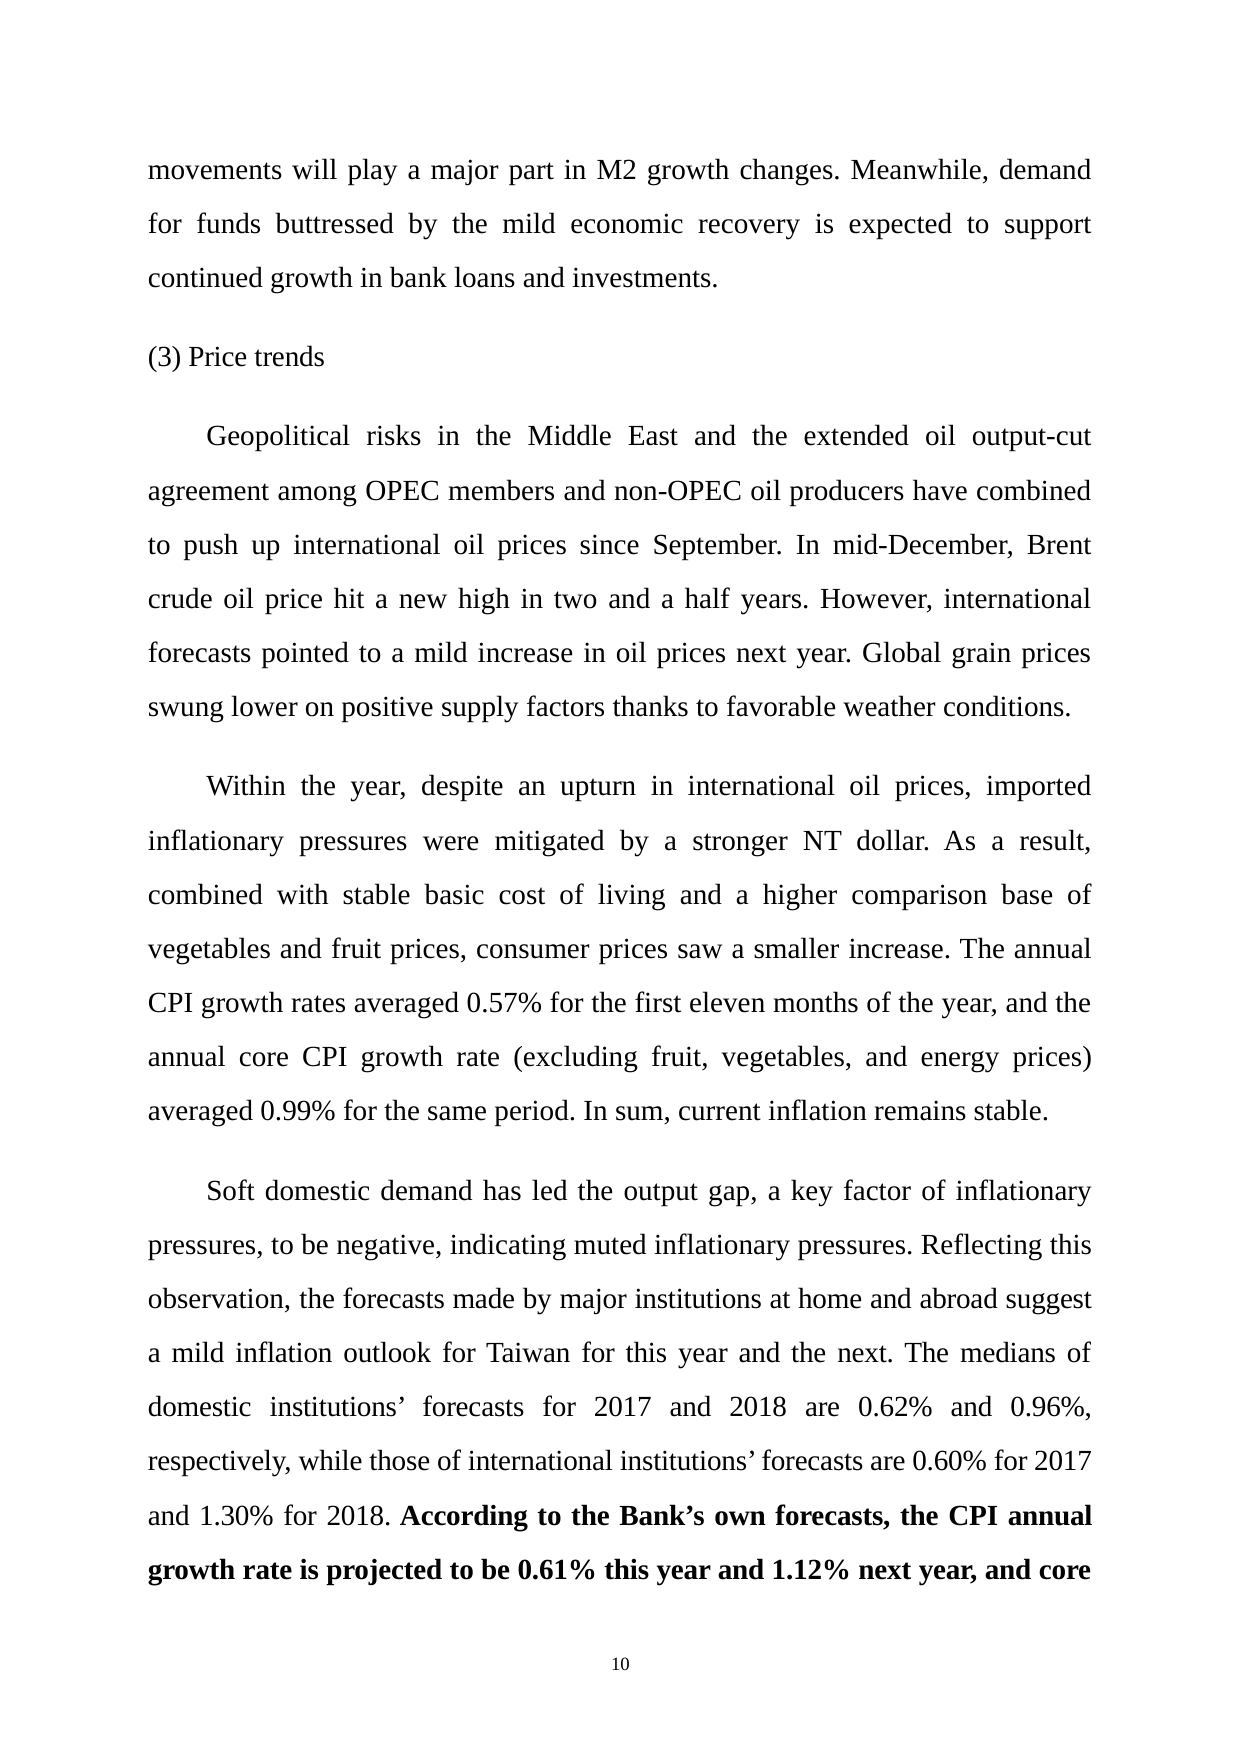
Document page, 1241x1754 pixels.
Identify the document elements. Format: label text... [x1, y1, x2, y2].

text (3) Price trends [148, 323, 1092, 377]
text Geopolitical risks in the Middle East and the extended oil output-cut agreement among OPEC members and non-OPEC oil producers have combined to push up international oil prices since September. In mid-December, Brent crude oil price hit a new high in two and a half years. However, international forecasts pointed to a mild increase in oil prices next year. Global grain prices swung lower on positive supply factors thanks to favorable weather conditions. [148, 402, 1092, 727]
text movements will play a major part in M2 growth changes. Meanwhile, demand for funds buttressed by the mild economic recovery is expected to support continued growth in bank loans and investments. [148, 136, 1092, 298]
text Soft domestic demand has led the output gap, a key factor of inflationary pressures, to be negative, indicating muted inflationary pressures. Reflecting this observation, the forecasts made by major institutions at home and abroad suggest a mild inflation outlook for Taiwan for this year and the next. The medians of domestic institutions’ forecasts for 2017 and 2018 are 0.62% and 0.96%, respectively, while those of international institutions’ forecasts are 0.60% for 2017 and 1.30% for 2018. According to the Bank’s own forecasts, the CPI annual growth rate is projected to be 0.61% this year and 1.12% next year, and core [148, 1157, 1092, 1590]
text Within the year, despite an upturn in international oil prices, imported inflationary pressures were mitigated by a stronger NT dollar. As a result, combined with stable basic cost of living and a higher comparison base of vegetables and fruit prices, consumer prices saw a smaller increase. The annual CPI growth rates averaged 0.57% for the first eleven months of the year, and the annual core CPI growth rate (excluding fruit, vegetables, and energy prices) averaged 0.99% for the same period. In sum, current inflation remains stable. [148, 752, 1092, 1132]
